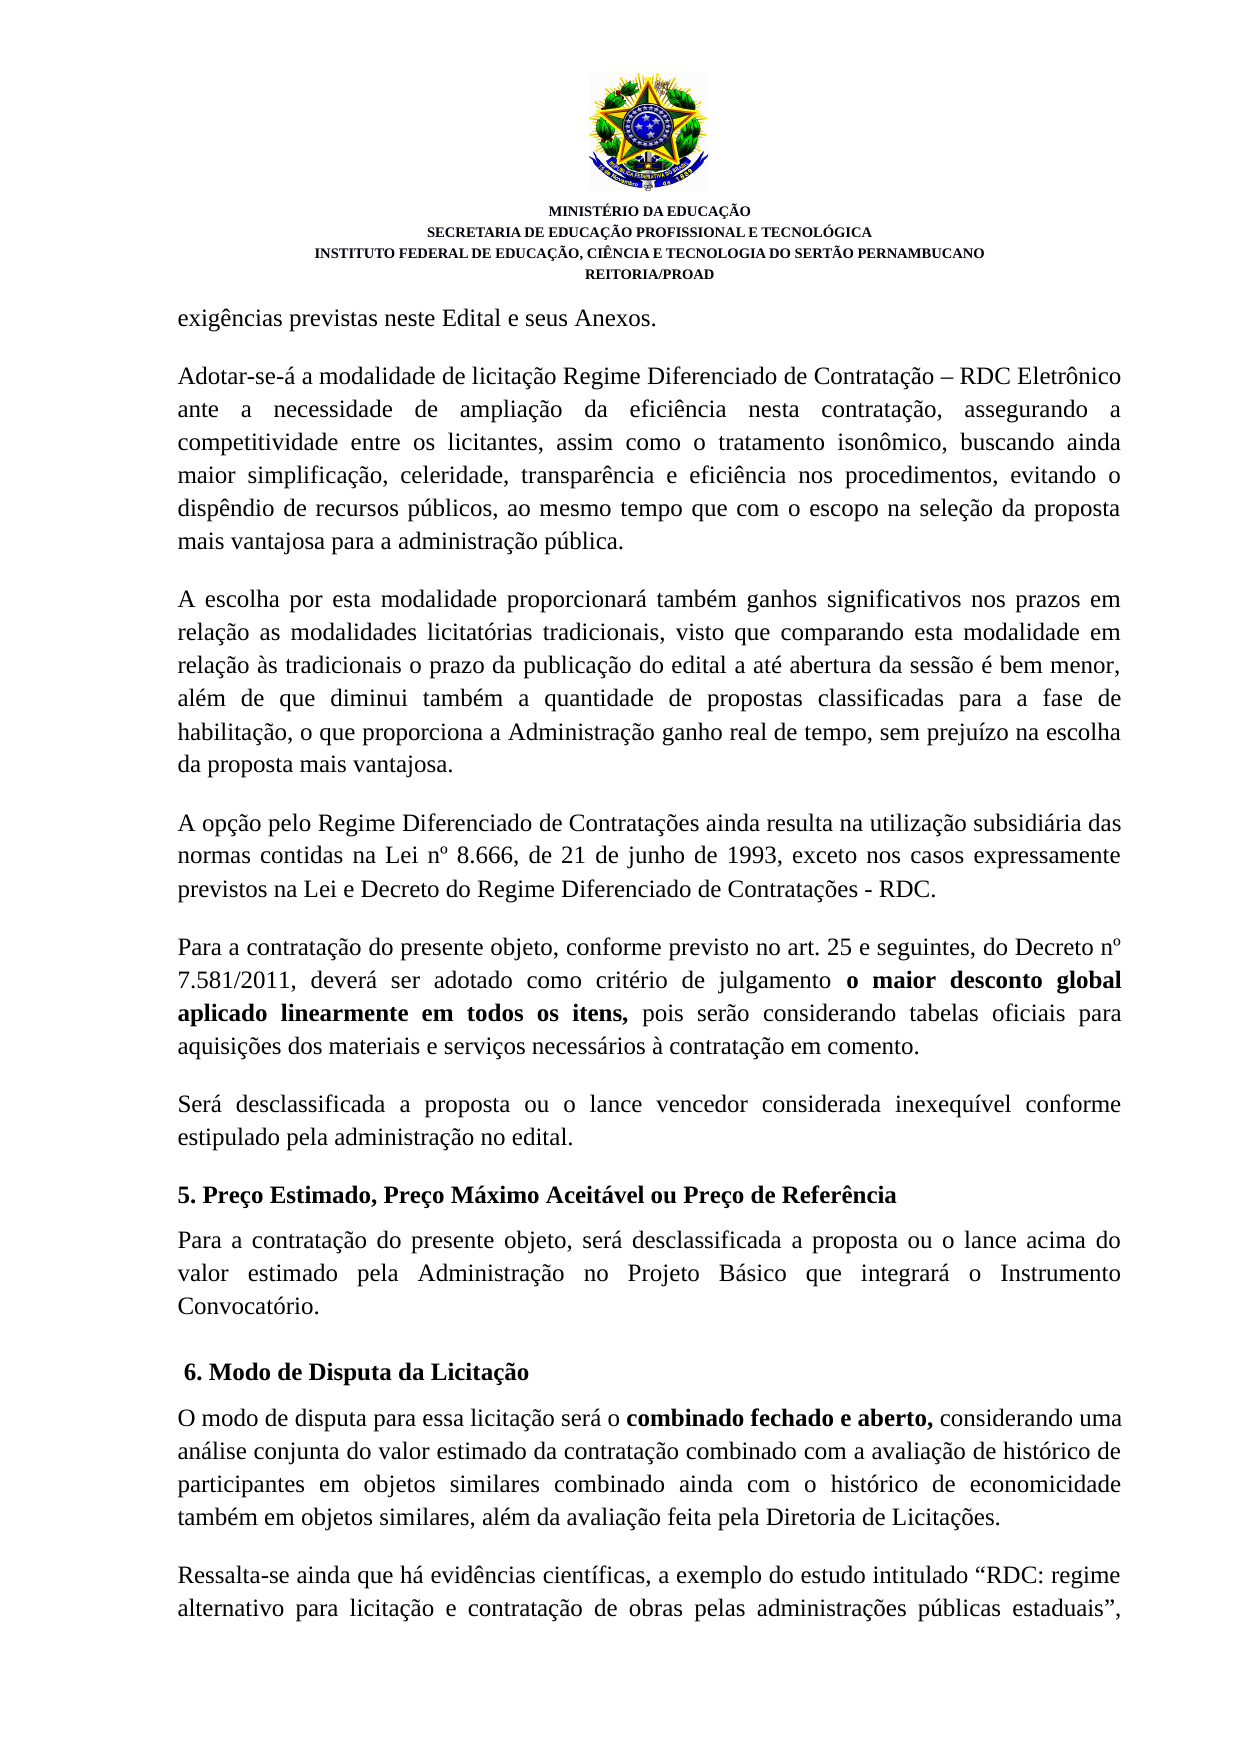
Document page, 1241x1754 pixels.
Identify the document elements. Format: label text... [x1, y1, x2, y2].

text 6. Modo de Disputa da Licitação [177, 1324, 1122, 1386]
text 5. Preço Estimado, Preço Máximo Aceitável ou Preço de Referência [177, 1180, 1122, 1208]
text Adotar-se-á a modalidade de licitação Regime Diferenciado de Contratação – RDC Eletrônico ante a necessidade de ampliação da eficiência nesta contratação, assegurando a competitividade entre os licitantes, assim como o tratamento isonômico, buscando ainda maior simplificação, celeridade, transparência e eficiência nos procedimentos, evitando o dispêndio de recursos públicos, ao mesmo tempo que com o escopo na seleção da proposta mais vantajosa para a administração pública. [177, 361, 1122, 555]
text Para a contratação do presente objeto, será desclassificada a proposta ou o lance acima do valor estimado pela Administração no Projeto Básico que integrará o Instrumento Convocatório. [177, 1225, 1122, 1320]
text Ressalta-se ainda que há evidências científicas, a exemplo do estudo intitulado “RDC: regime alternativo para licitação e contratação de obras pelas administrações públicas estaduais”, [177, 1560, 1122, 1622]
text Será desclassificada a proposta ou o lance vencedor considerada inexequível conforme estipulado pela administração no edital. [177, 1089, 1122, 1151]
picture [588, 73, 709, 191]
text Para a contratação do presente objeto, conforme previsto no art. 25 e seguintes, do Decreto nº 7.581/2011, deverá ser adotado como critério de julgamento o maior desconto global aplicado linearmente em todos os itens, pois serão considerando tabelas oficiais para aquisições dos materiais e serviços necessários à contratação em comento. [177, 932, 1122, 1059]
text O modo de disputa para essa licitação será o combinado fechado e aberto, considerando uma análise conjunta do valor estimado da contratação combinado com a avaliação de histórico de participantes em objetos similares combinado ainda com o histórico de economicidade também em objetos similares, além da avaliação feita pela Diretoria de Licitações. [177, 1403, 1122, 1531]
text A opção pelo Regime Diferenciado de Contratações ainda resulta na utilização subsidiária das normas contidas na Lei nº 8.666, de 21 de junho de 1993, exceto nos casos expressamente previstos na Lei e Decreto do Regime Diferenciado de Contratações - RDC. [177, 808, 1122, 902]
text exigências previstas neste Edital e seus Anexos. [177, 303, 1122, 332]
text A escolha por esta modalidade proporcionará também ganhos significativos nos prazos em relação as modalidades licitatórias tradicionais, visto que comparando esta modalidade em relação às tradicionais o prazo da publicação do edital a até abertura da sessão é bem menor, além de que diminui também a quantidade de propostas classificadas para a fase de habilitação, o que proporciona a Administração ganho real de tempo, sem prejuízo na escolha da proposta mais vantajosa. [177, 584, 1122, 778]
